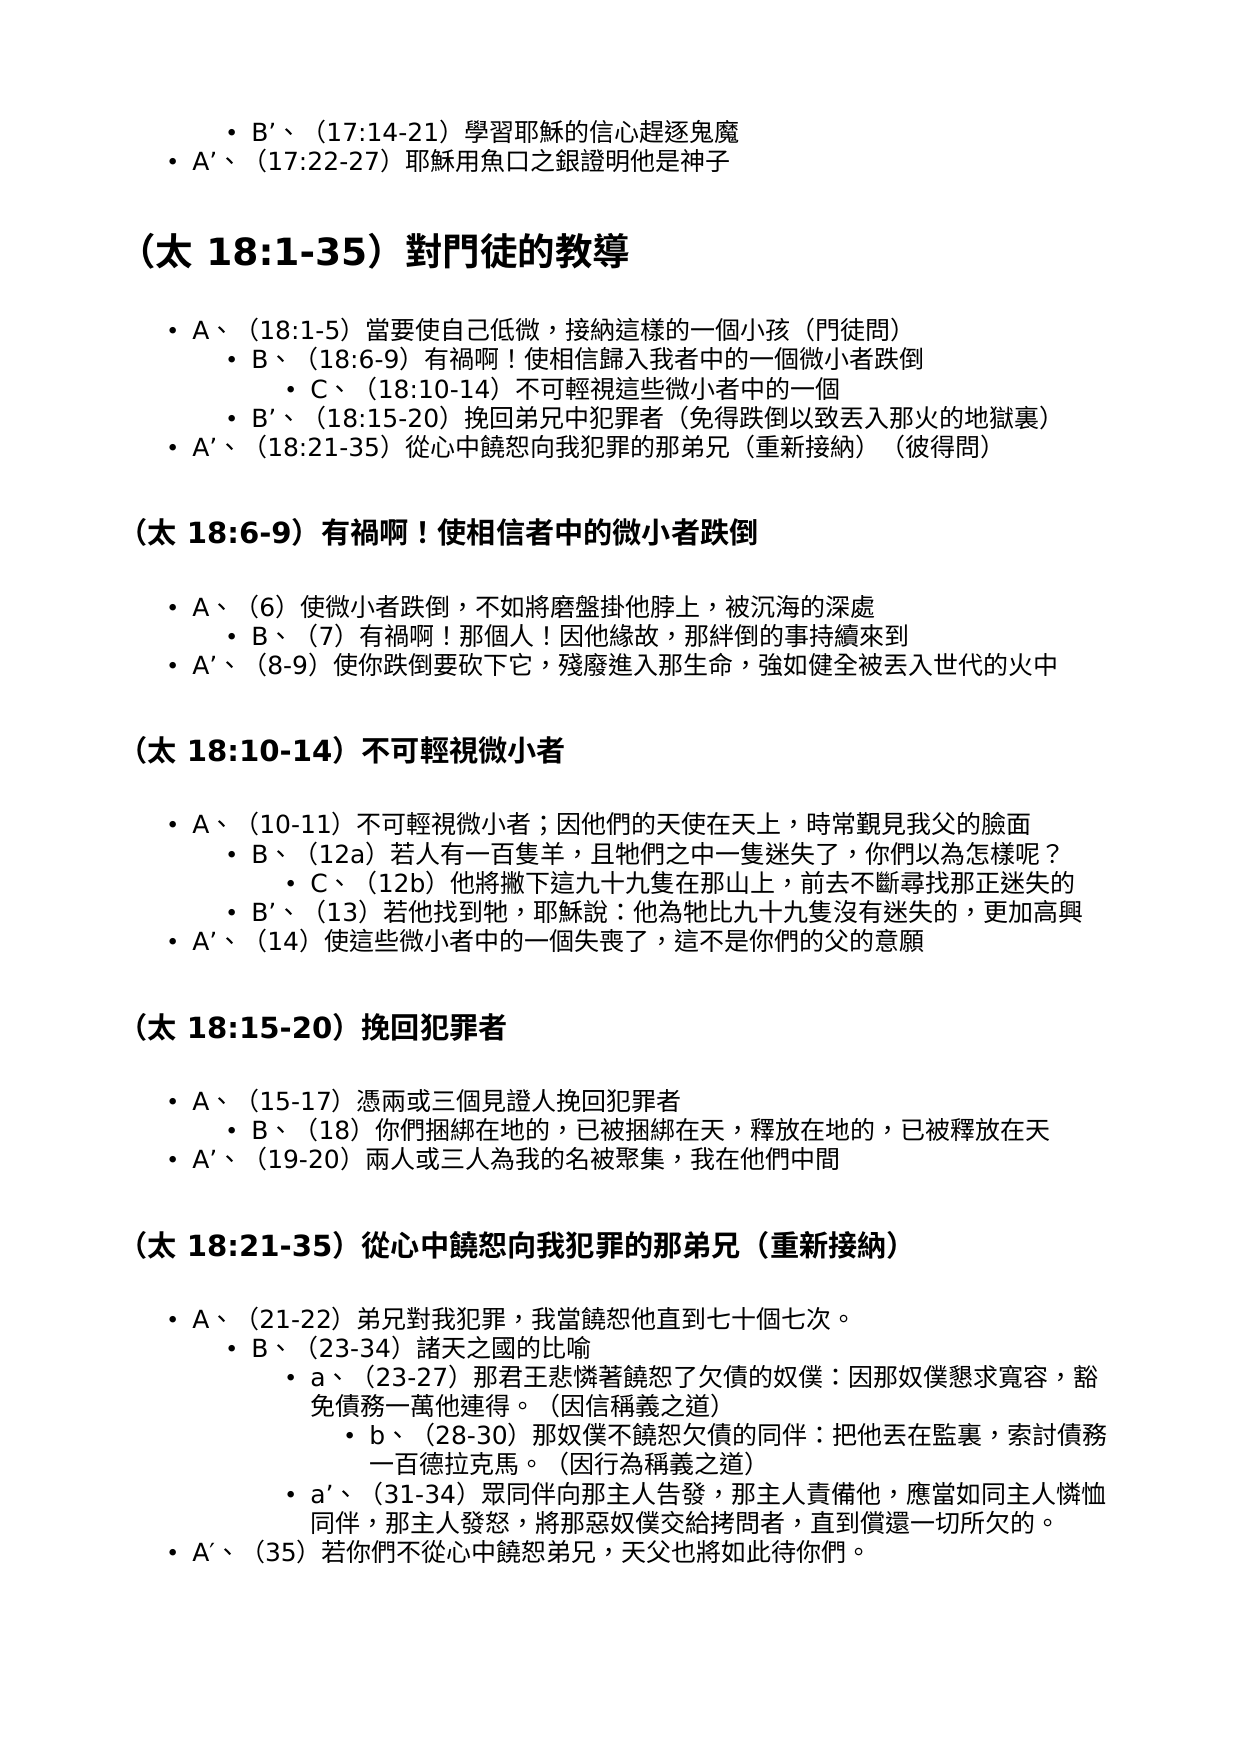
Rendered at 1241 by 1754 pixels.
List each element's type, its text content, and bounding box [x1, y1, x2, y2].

list A、（6）使微小者跌倒，不如將磨盤掛他脖上，被沉海的深處 [177, 593, 1122, 622]
list A’、（14）使這些微小者中的一個失喪了，這不是你們的父的意願 [177, 927, 1122, 957]
list A’、（18:21-35）從心中饒恕向我犯罪的那弟兄（重新接納）（彼得問） [177, 433, 1122, 462]
list A’、（17:22-27）耶穌用魚口之銀證明他是神子 [177, 147, 1122, 176]
list A、（10-11）不可輕視微小者；因他們的天使在天上，時常覲見我父的臉面 [177, 811, 1122, 840]
list a’、（31-34）眾同伴向那主人告發，那主人責備他，應當如同主人憐恤同伴，那主人發怒，將那惡奴僕交給拷問者，直到償還一切所欠的。 [295, 1480, 1122, 1538]
list a、（23-27）那君王悲憐著饒恕了欠債的奴僕：因那奴僕懇求寬容，豁免債務一萬他連得。（因信稱義之道） [295, 1363, 1122, 1422]
list A、（21-22）弟兄對我犯罪，我當饒恕他直到七十個七次。 [177, 1305, 1122, 1334]
list A、（15-17）憑兩或三個見證人挽回犯罪者 [177, 1087, 1122, 1116]
subtitle （太 18:6-9）有禍啊！使相信者中的微小者跌倒 [118, 517, 1122, 551]
subtitle （太 18:10-14）不可輕視微小者 [118, 735, 1122, 769]
list C、（12b）他將撇下這九十九隻在那山上，前去不斷尋找那正迷失的 [295, 869, 1122, 898]
list A’、（19-20）兩人或三人為我的名被聚集，我在他們中間 [177, 1145, 1122, 1174]
subtitle （太 18:15-20）挽回犯罪者 [118, 1011, 1122, 1045]
list C、（18:10-14）不可輕視這些微小者中的一個 [295, 375, 1122, 404]
list B、（23-34）諸天之國的比喻 [236, 1334, 1122, 1363]
list A′、（35）若你們不從心中饒恕弟兄，天父也將如此待你們。 [177, 1538, 1122, 1567]
list B’、（17:14-21）學習耶穌的信心趕逐鬼魔 [236, 118, 1122, 147]
list B、（12a）若人有一百隻羊，且牠們之中一隻迷失了，你們以為怎樣呢？ [236, 840, 1122, 869]
list b、（28-30）那奴僕不饒恕欠債的同伴：把他丟在監裏，索討債務一百德拉克馬。（因行為稱義之道） [354, 1422, 1122, 1480]
list B、（7）有禍啊！那個人！因他緣故，那絆倒的事持續來到 [236, 622, 1122, 651]
list B’、（18:15-20）挽回弟兄中犯罪者（免得跌倒以致丟入那火的地獄裏） [236, 404, 1122, 433]
subtitle （太 18:21-35）從心中饒恕向我犯罪的那弟兄（重新接納） [118, 1229, 1122, 1263]
list B、（18）你們捆綁在地的，已被捆綁在天，釋放在地的，已被釋放在天 [236, 1116, 1122, 1145]
list B、（18:6-9）有禍啊！使相信歸入我者中的一個微小者跌倒 [236, 346, 1122, 375]
list A、（18:1-5）當要使自己低微，接納這樣的一個小孩（門徒問） [177, 317, 1122, 346]
list A’、（8-9）使你跌倒要砍下它，殘廢進入那生命，強如健全被丟入世代的火中 [177, 651, 1122, 680]
list B’、（13）若他找到牠，耶穌說：他為牠比九十九隻沒有迷失的，更加高興 [236, 898, 1122, 927]
subtitle （太 18:1-35）對門徒的教導 [118, 231, 1122, 274]
